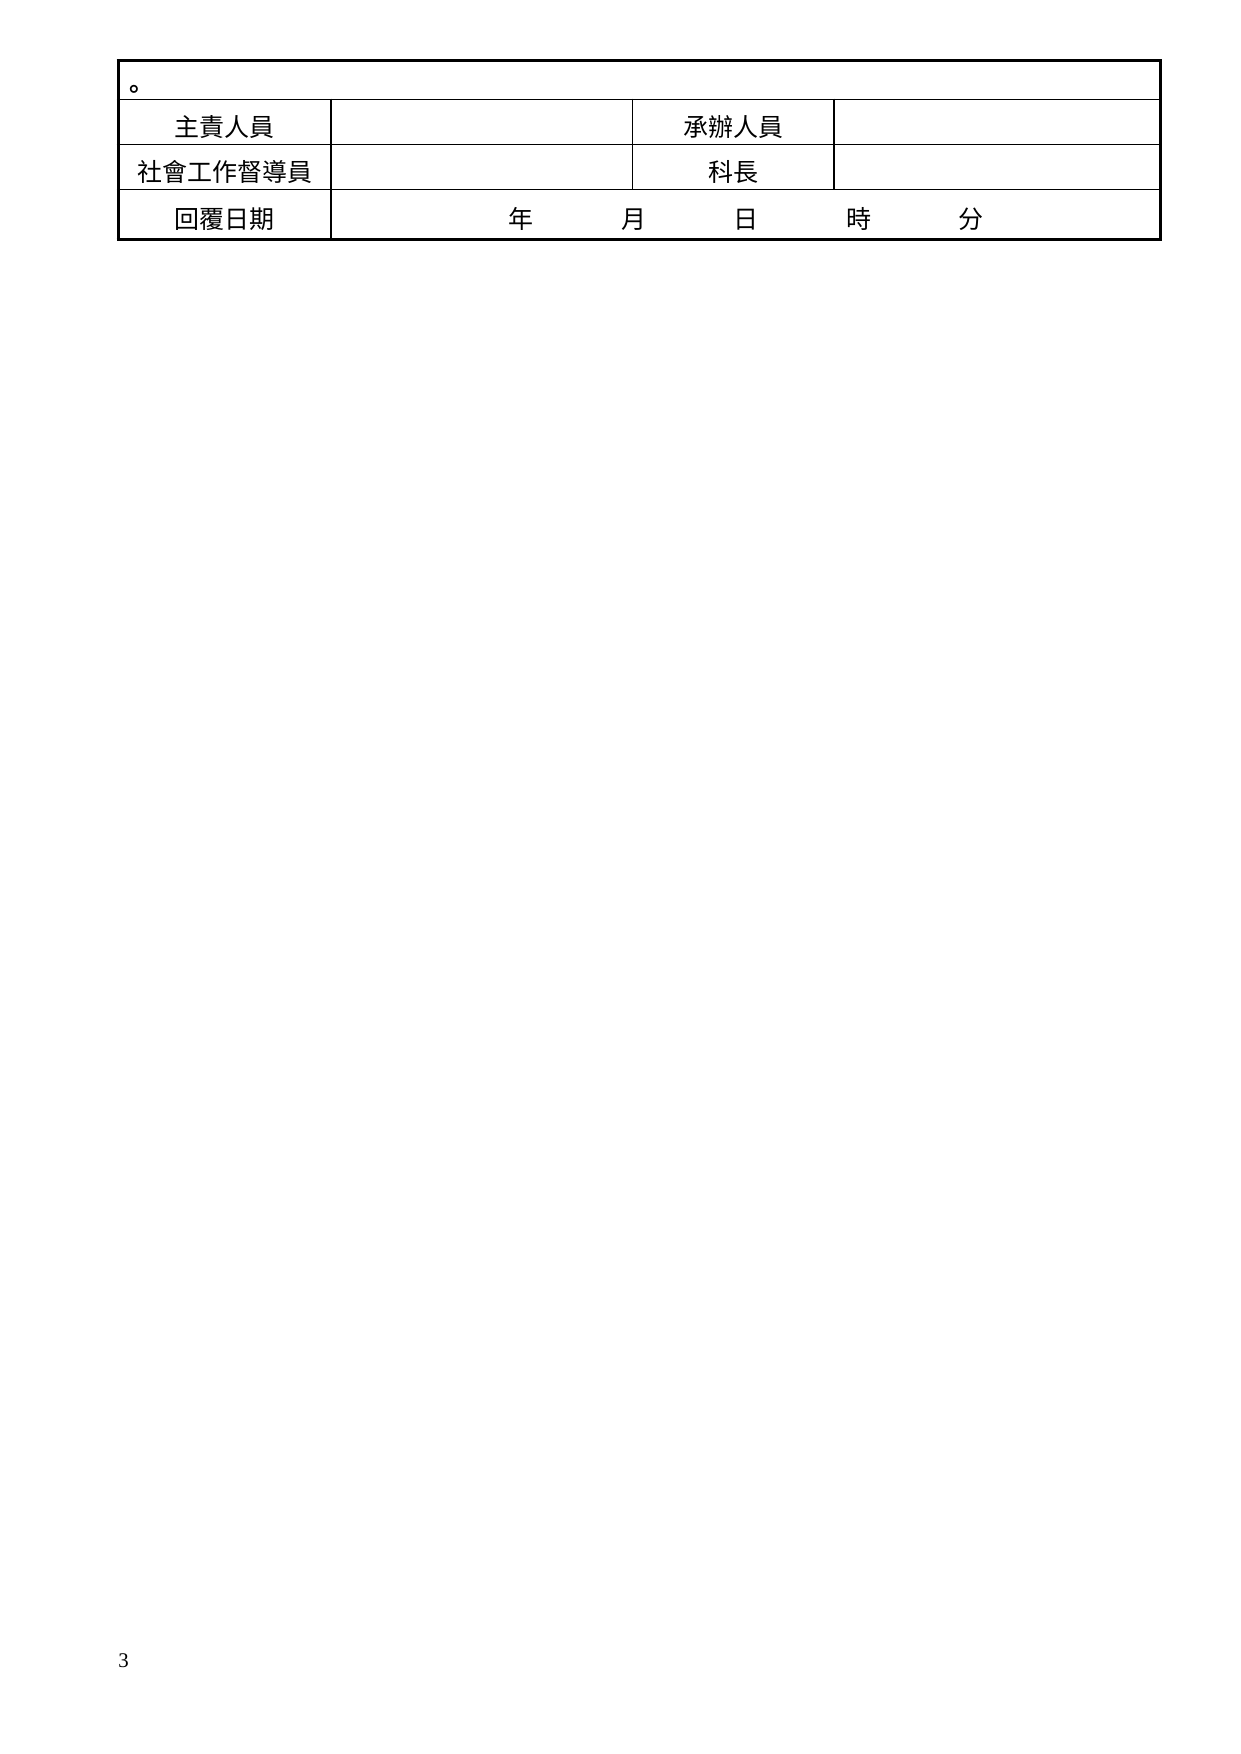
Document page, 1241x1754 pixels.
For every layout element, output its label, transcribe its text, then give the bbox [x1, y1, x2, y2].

table_cell 年 月 日 時 分 [332, 190, 1159, 237]
table_cell [835, 100, 1159, 144]
table_cell 回覆日期 [120, 190, 330, 237]
table_cell 科長 [633, 145, 833, 188]
table_header 。 [120, 62, 1159, 98]
table_cell 社會工作督導員 [120, 145, 330, 188]
table_cell [332, 145, 632, 188]
table_cell 主責人員 [120, 100, 330, 144]
table_cell [332, 100, 632, 144]
table_cell 承辦人員 [633, 100, 833, 144]
table_cell [835, 145, 1159, 188]
